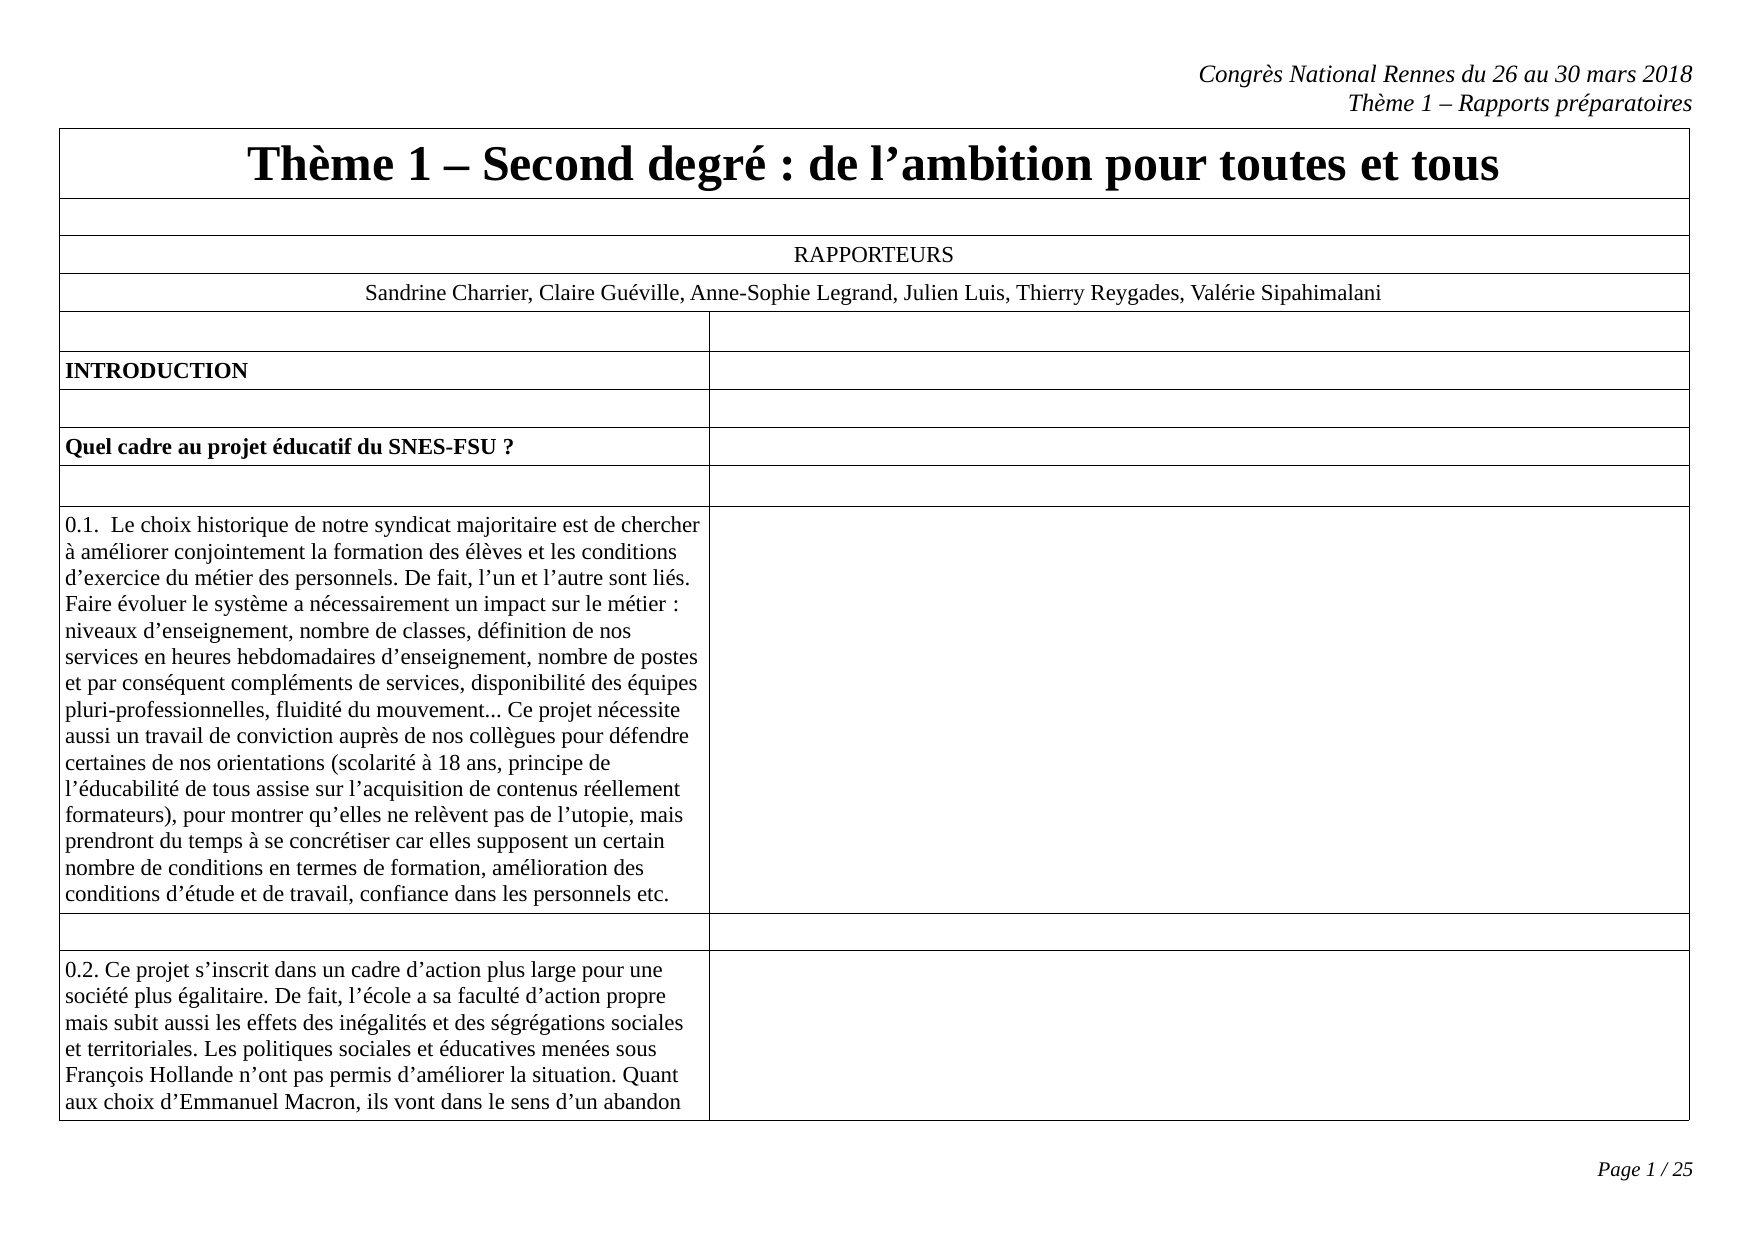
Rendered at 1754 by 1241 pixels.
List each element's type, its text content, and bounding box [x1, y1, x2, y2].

table_cell Quel cadre au projet éducatif du SNES-FSU ? [60, 428, 709, 465]
table_header Thème 1 – Second degré : de l’ambition pour toutes et tous [60, 129, 1689, 197]
table_cell [710, 951, 1689, 1120]
table_cell [710, 914, 1689, 950]
table_cell [60, 199, 1689, 235]
table_cell RAPPORTEURS [60, 236, 1689, 273]
table_cell [710, 507, 1689, 912]
table_cell [60, 466, 709, 506]
table_cell [710, 466, 1689, 506]
table_cell [60, 914, 709, 950]
table_cell [710, 428, 1689, 465]
table_cell [710, 312, 1689, 351]
table_cell [60, 390, 709, 427]
table_cell 0.2. Ce projet s’inscrit dans un cadre d’action plus large pour une société plus égalitaire. De fait, l’école a sa faculté d’action propre mais subit aussi les effets des inégalités et des ségrégations sociales et territoriales. Les politiques sociales et éducatives menées sous François Hollande n’ont pas permis d’améliorer la situation. Quant aux choix d’Emmanuel Macron, ils vont dans le sens d’un abandon [60, 951, 709, 1120]
table_cell [710, 352, 1689, 389]
table_cell [60, 312, 709, 351]
table_cell INTRODUCTION [60, 352, 709, 389]
table_cell 0.1. Le choix historique de notre syndicat majoritaire est de chercher à améliorer conjointement la formation des élèves et les conditions d’exercice du métier des personnels. De fait, l’un et l’autre sont liés. Faire évoluer le système a nécessairement un impact sur le métier : niveaux d’enseignement, nombre de classes, définition de nos services en heures hebdomadaires d’enseignement, nombre de postes et par conséquent compléments de services, disponibilité des équipes pluri-professionnelles, fluidité du mouvement... Ce projet nécessite aussi un travail de conviction auprès de nos collègues pour défendre certaines de nos orientations (scolarité à 18 ans, principe de l’éducabilité de tous assise sur l’acquisition de contenus réellement formateurs), pour montrer qu’elles ne relèvent pas de l’utopie, mais prendront du temps à se concrétiser car elles supposent un certain nombre de conditions en termes de formation, amélioration des conditions d’étude et de travail, confiance dans les personnels etc. [60, 507, 709, 912]
table_cell Sandrine Charrier, Claire Guéville, Anne-Sophie Legrand, Julien Luis, Thierry Reygades, Valérie Sipahimalani [60, 274, 1689, 311]
table_cell [710, 390, 1689, 427]
